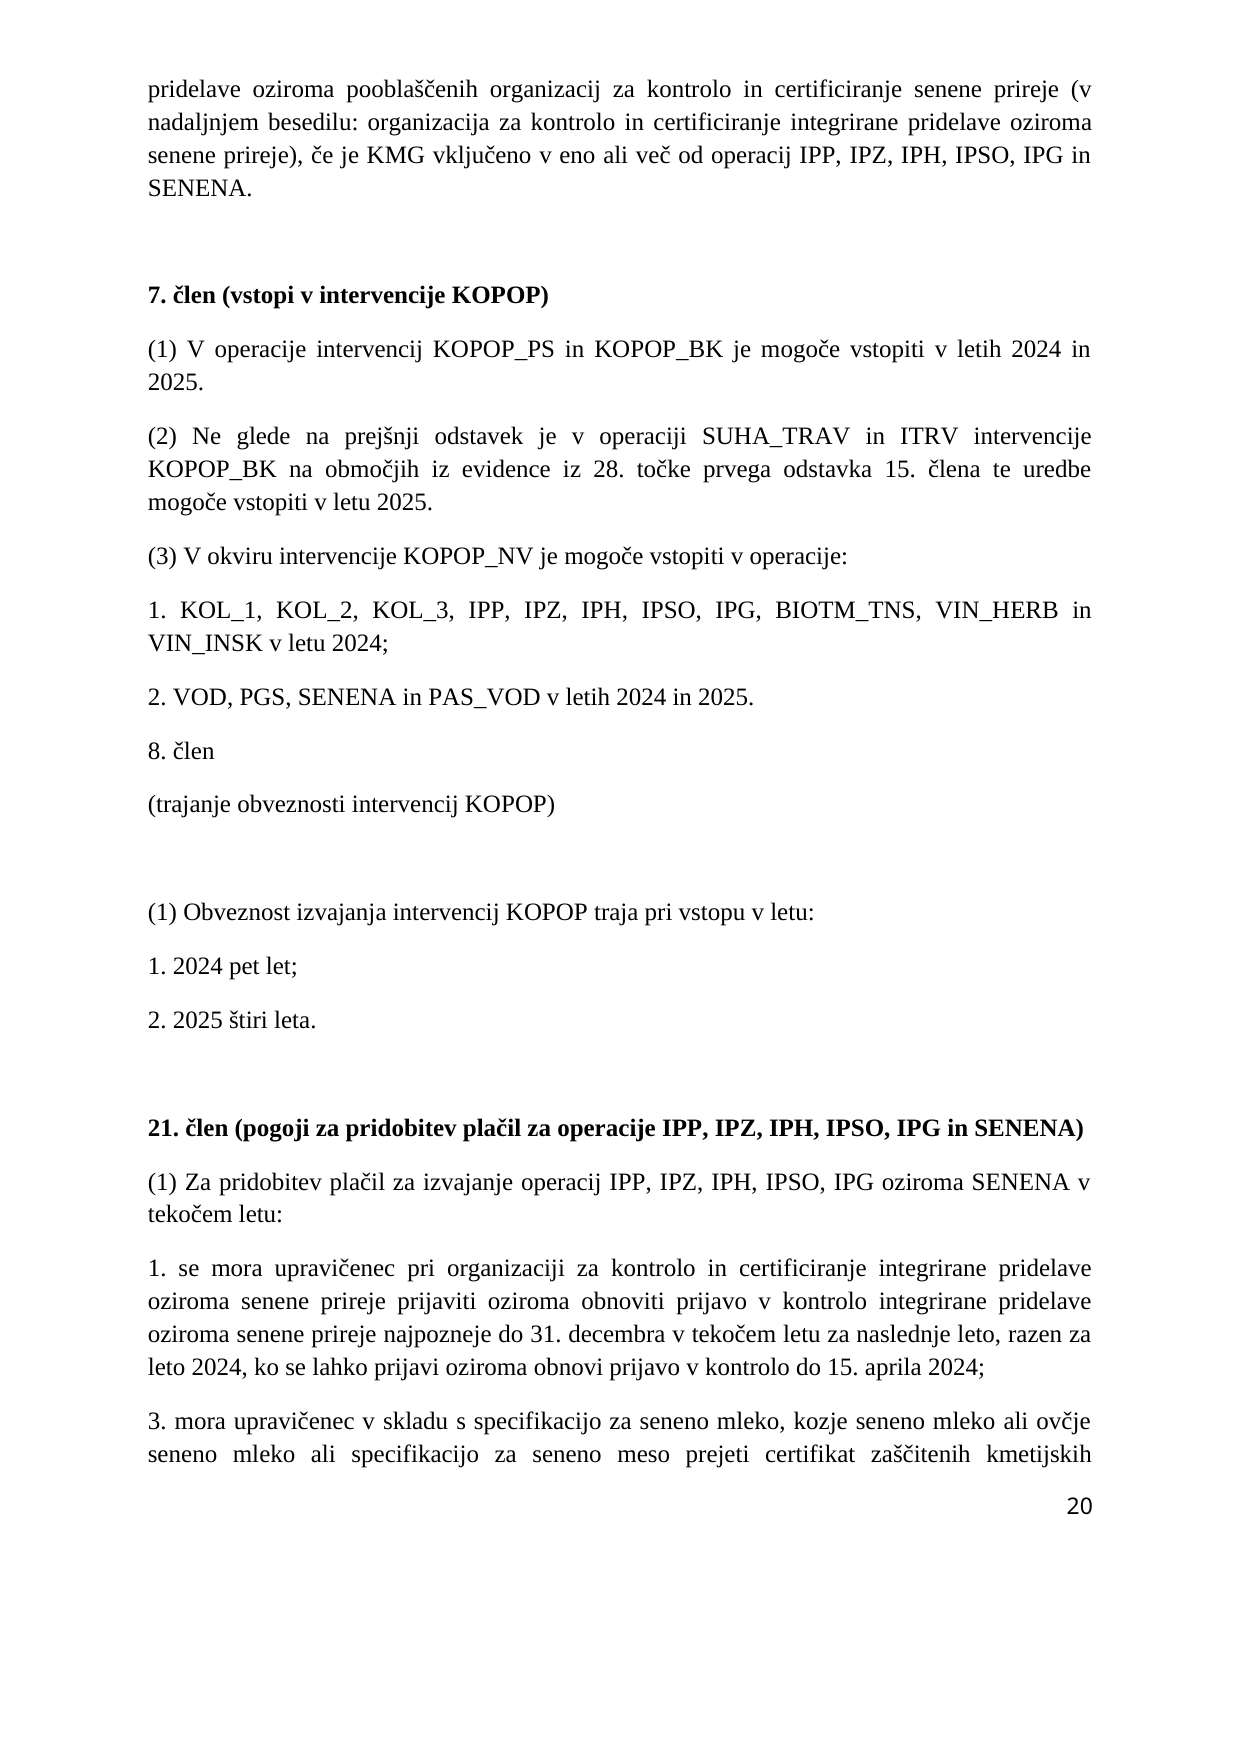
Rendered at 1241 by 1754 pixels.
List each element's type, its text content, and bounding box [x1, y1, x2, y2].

text 1. KOL_1, KOL_2, KOL_3, IPP, IPZ, IPH, IPSO, IPG, BIOTM_TNS, VIN_HERB in VIN_INSK v letu 2024; [148, 595, 1093, 657]
text (trajanje obveznosti intervencij KOPOP) [148, 789, 1093, 818]
text 8. člen [148, 736, 1093, 764]
text 2. VOD, PGS, SENENA in PAS_VOD v letih 2024 in 2025. [148, 682, 1093, 711]
text (1) V operacije intervencij KOPOP_PS in KOPOP_BK je mogoče vstopiti v letih 2024 in 2025. [148, 334, 1093, 396]
text 1. 2024 pet let; [148, 951, 1093, 980]
text 2. 2025 štiri leta. [148, 1005, 1093, 1034]
text (2) Ne glede na prejšnji odstavek je v operaciji SUHA_TRAV in ITRV intervencije KOPOP_BK na območjih iz evidence iz 28. točke prvega odstavka 15. člena te uredbe mogoče vstopiti v letu 2025. [148, 421, 1093, 516]
text 7. člen (vstopi v intervencije KOPOP) [148, 281, 1093, 309]
text (3) V okviru intervencije KOPOP_NV je mogoče vstopiti v operacije: [148, 541, 1093, 570]
text (1) Obveznost izvajanja intervencij KOPOP traja pri vstopu v letu: [148, 897, 1093, 926]
text 21. člen (pogoji za pridobitev plačil za operacije IPP, IPZ, IPH, IPSO, IPG in SENENA) [148, 1113, 1093, 1141]
text 1. se mora upravičenec pri organizaciji za kontrolo in certificiranje integrirane pridelave oziroma senene prireje prijaviti oziroma obnoviti prijavo v kontrolo integrirane pridelave oziroma senene prireje najpozneje do 31. decembra v tekočem letu za naslednje leto, razen za leto 2024, ko se lahko prijavi oziroma obnovi prijavo v kontrolo do 15. aprila 2024; [148, 1253, 1093, 1381]
text (1) Za pridobitev plačil za izvajanje operacij IPP, IPZ, IPH, IPSO, IPG oziroma SENENA v tekočem letu: [148, 1167, 1093, 1228]
text pridelave oziroma pooblaščenih organizacij za kontrolo in certificiranje senene prireje (v nadaljnjem besedilu: organizacija za kontrolo in certificiranje integrirane pridelave oziroma senene prireje), če je KMG vključeno v eno ali več od operacij IPP, IPZ, IPH, IPSO, IPG in SENENA. [148, 74, 1093, 202]
text 3. mora upravičenec v skladu s specifikacijo za seneno mleko, kozje seneno mleko ali ovčje seneno mleko ali specifikacijo za seneno meso prejeti certifikat zaščitenih kmetijskih [148, 1406, 1093, 1468]
